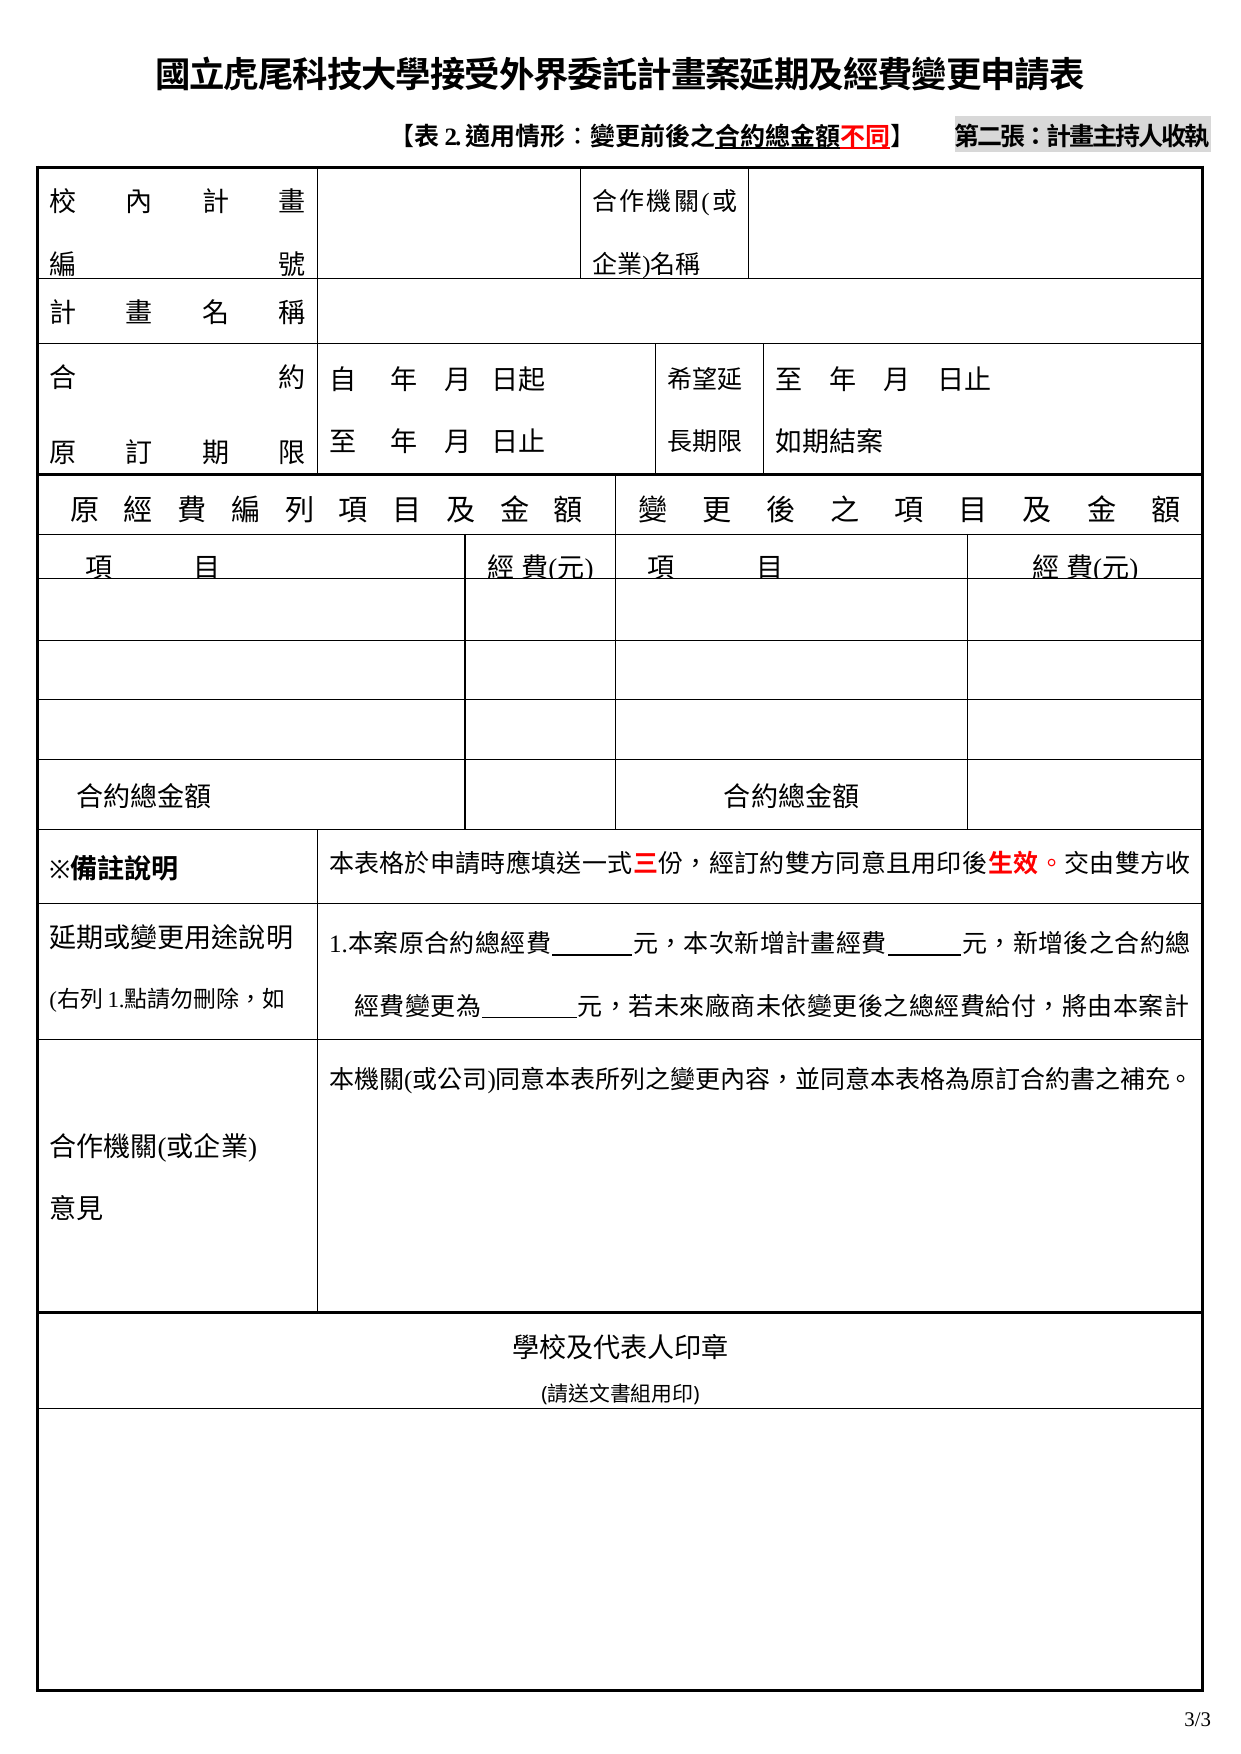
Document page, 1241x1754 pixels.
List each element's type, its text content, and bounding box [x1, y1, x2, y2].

table_header 合作機關(或企業)名稱 [581, 169, 748, 278]
table_cell 變更後之項目及金額 [616, 476, 1201, 534]
table_cell 原經費編列項目及金額 [39, 476, 615, 534]
table_cell ※備註說明 [39, 830, 317, 903]
table_cell 自 年 月 日起 至 年 月 日止 [318, 344, 655, 473]
table_cell 本機關(或公司)同意本表所列之變更內容，並同意本表格為原訂合約書之補充。 (請蓋公司及負責人印章，該印章應與原訂合約書用印一致) [318, 1040, 1201, 1311]
table_cell 項 目 [616, 535, 967, 578]
table_cell [616, 641, 967, 699]
table_cell [616, 700, 967, 758]
table_cell 項 目 [39, 535, 464, 578]
table_cell 合約 原訂期限 [39, 344, 317, 473]
table_cell 合作機關(或企業) 意見 [39, 1040, 317, 1311]
table_cell [466, 700, 615, 758]
table_cell 合約總金額 [39, 760, 464, 829]
table_cell 經 費(元) [968, 535, 1201, 578]
table_cell [968, 760, 1201, 829]
table_cell [318, 279, 1201, 343]
table_cell 學校及代表人印章 (請送文書組用印) [39, 1314, 1201, 1408]
table_cell [968, 579, 1201, 640]
table_cell 至 年 月 日止 如期結案 [764, 344, 1201, 473]
table_cell 合約總金額 [616, 760, 967, 829]
table_cell [466, 641, 615, 699]
table_header 校內計畫 編號 [39, 169, 317, 278]
table_header [318, 169, 580, 278]
table_cell [466, 579, 615, 640]
text 【表2. 適用情形：變更前後之合約總金額不同】 第二張：計畫主持人收執 [29, 103, 1211, 166]
table_cell [466, 760, 615, 829]
table_cell 計畫名稱 [39, 279, 317, 343]
table_cell 本表格於申請時應填送一式三份，經訂約雙方同意且用印後生效。交由雙方收執，作為原訂合約書之補充。 [318, 830, 1201, 903]
table_cell 1.本案原合約總經費 元，本次新增計畫經費 元，新增後之合約總經費變更為 元，若未來廠商未依變更後之總經費給付，將由本案計畫主持人依校內相關規定負責催繳，請同意本案之新增及變更內容。 2. [318, 904, 1201, 1039]
table_cell 延期或變更用途說明 (右列1.點請勿刪除，如有補充說明請自行增列。) [39, 904, 317, 1039]
table_cell [39, 641, 464, 699]
table_cell [39, 700, 464, 758]
table_cell [616, 579, 967, 640]
table_cell [968, 641, 1201, 699]
table_cell [968, 700, 1201, 758]
table_cell [39, 579, 464, 640]
table_cell 經 費(元) [466, 535, 615, 578]
table_cell [39, 1409, 1201, 1689]
table_header [749, 169, 1201, 278]
text 國立虎尾科技大學接受外界委託計畫案延期及經費變更申請表 [29, 41, 1211, 103]
table_cell 希望延長期限 [656, 344, 763, 473]
